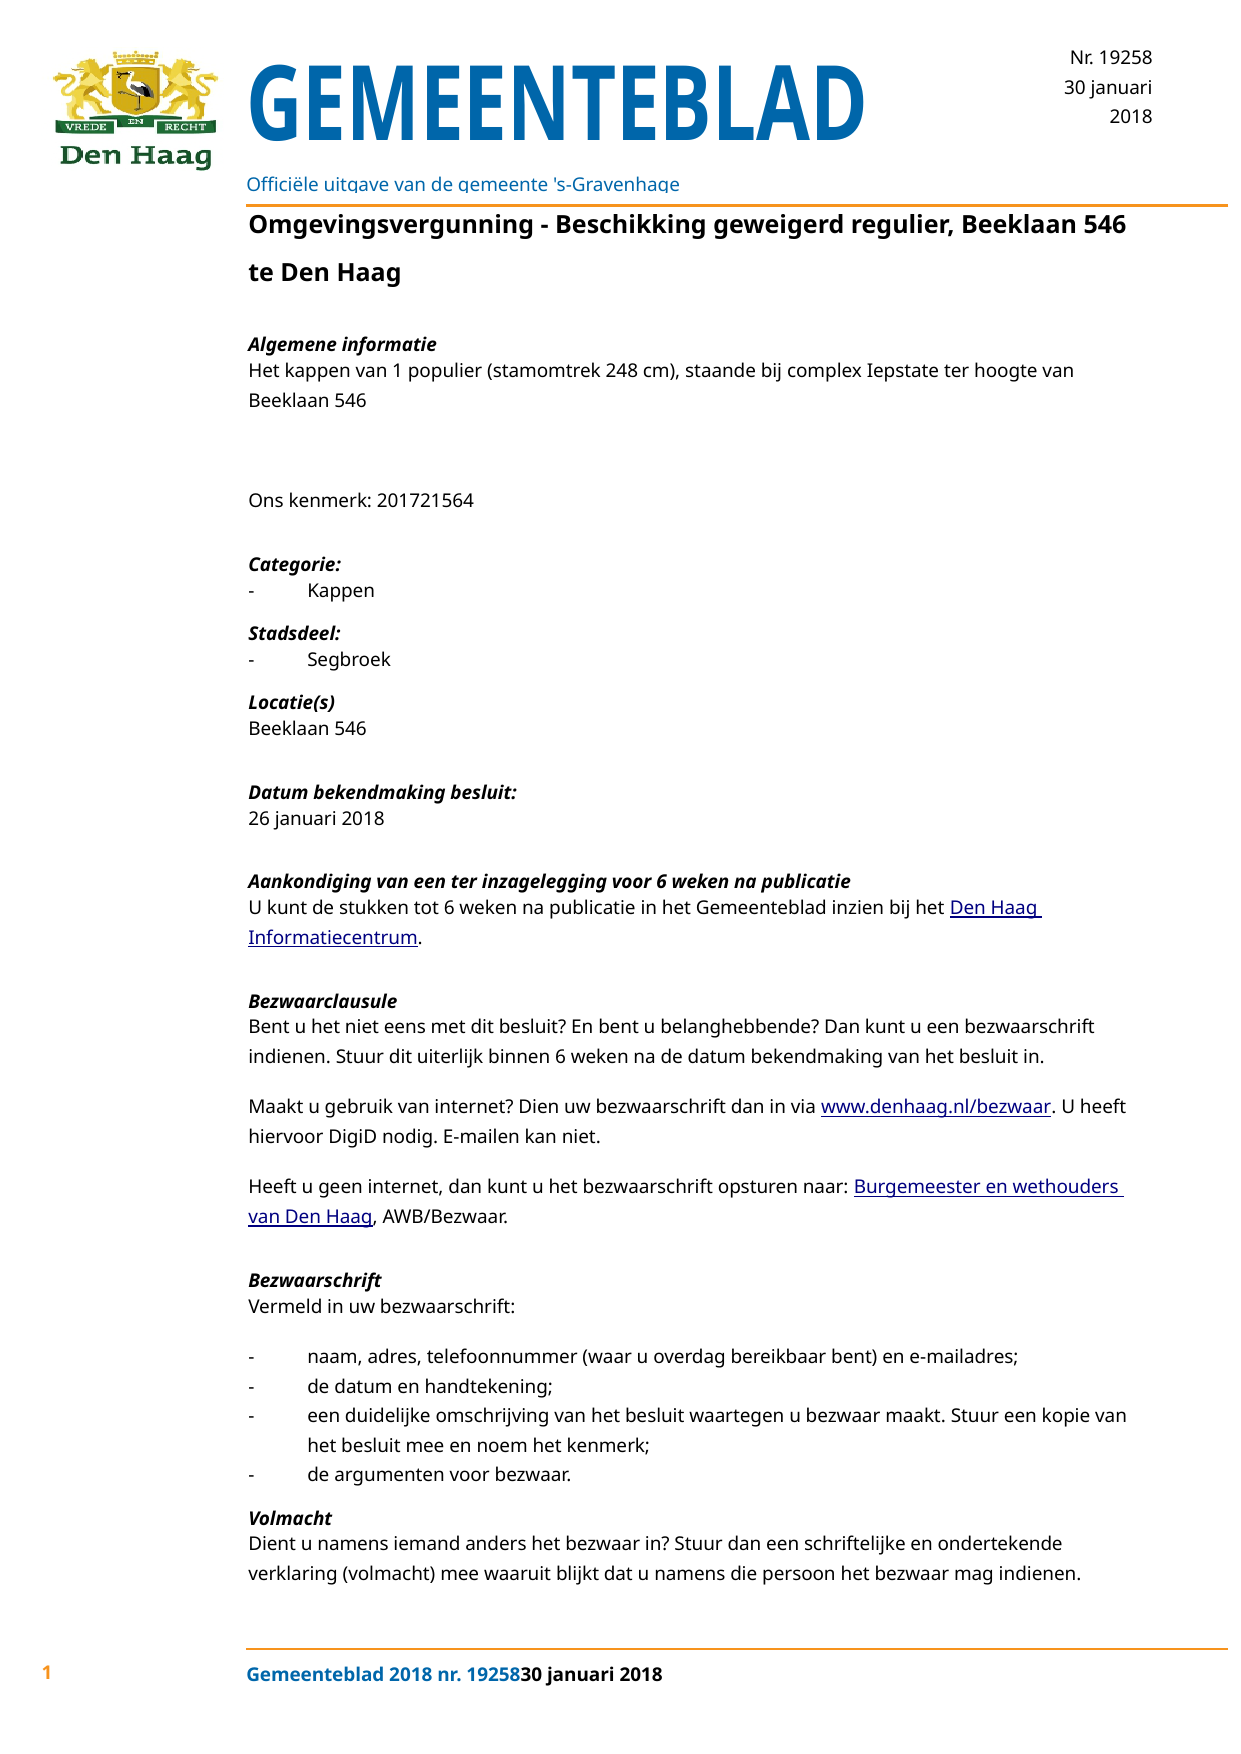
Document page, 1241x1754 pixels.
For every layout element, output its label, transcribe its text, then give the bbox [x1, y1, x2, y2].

text Bent u het niet eens met dit besluit? En bent u belanghebbende? Dan kunt u een bezwaarschrift indienen. Stuur dit uiterlijk binnen 6 weken na de datum bekendmaking van het besluit in. [248, 1014, 1152, 1069]
text Het kappen van 1 populier (stamomtrek 248 cm), staande bij complex Iepstate ter hoogte van Beeklaan 546 [248, 357, 1152, 412]
list Kappen [248, 577, 1152, 603]
list naam, adres, telefoonnummer (waar u overdag bereikbaar bent) en e-mailadres; [248, 1343, 1152, 1369]
text Ons kenmerk: 201721564 [248, 488, 1152, 513]
text Vermeld in uw bezwaarschrift: [248, 1293, 1152, 1319]
text Heeft u geen internet, dan kunt u het bezwaarschrift opsturen naar: Burgemeester en wethouders van Den Haag, AWB/Bezwaar. [248, 1174, 1152, 1229]
text Algemene informatie [248, 331, 1152, 357]
text Maakt u gebruik van internet? Dien uw bezwaarschrift dan in via www.denhaag.nl/bezwaar. U heeft hiervoor DigiD nodig. E-mailen kan niet. [248, 1094, 1152, 1149]
text Volmacht [248, 1505, 1152, 1531]
list de argumenten voor bezwaar. [248, 1462, 1152, 1487]
list een duidelijke omschrijving van het besluit waartegen u bezwaar maakt. Stuur een kopie van het besluit mee en noem het kenmerk; [248, 1402, 1152, 1458]
text Bezwaarschrift [248, 1267, 1152, 1293]
text Datum bekendmaking besluit: [248, 779, 1152, 805]
list Segbroek [248, 646, 1152, 672]
text Stadsdeel: [248, 620, 1152, 646]
text 26 januari 2018 [248, 805, 1152, 830]
list de datum en handtekening; [248, 1373, 1152, 1399]
text Omgevingsvergunning - Beschikking geweigerd regulier, Beeklaan 546 te Den Haag [248, 207, 1152, 288]
text Locatie(s) [248, 689, 1152, 715]
text Aankondiging van een ter inzagelegging voor 6 weken na publicatie [248, 869, 1152, 894]
text Bezwaarclausule [248, 988, 1152, 1014]
picture [41, 47, 231, 172]
text U kunt de stukken tot 6 weken na publicatie in het Gemeenteblad inzien bij het Den Haag Informatiecentrum. [248, 894, 1152, 950]
text Dient u namens iemand anders het bezwaar in? Stuur dan een schriftelijke en ondertekende verklaring (volmacht) mee waaruit blijkt dat u namens die persoon het bezwaar mag indienen. [248, 1531, 1152, 1586]
text Beeklaan 546 [248, 715, 1152, 741]
text Categorie: [248, 552, 1152, 577]
